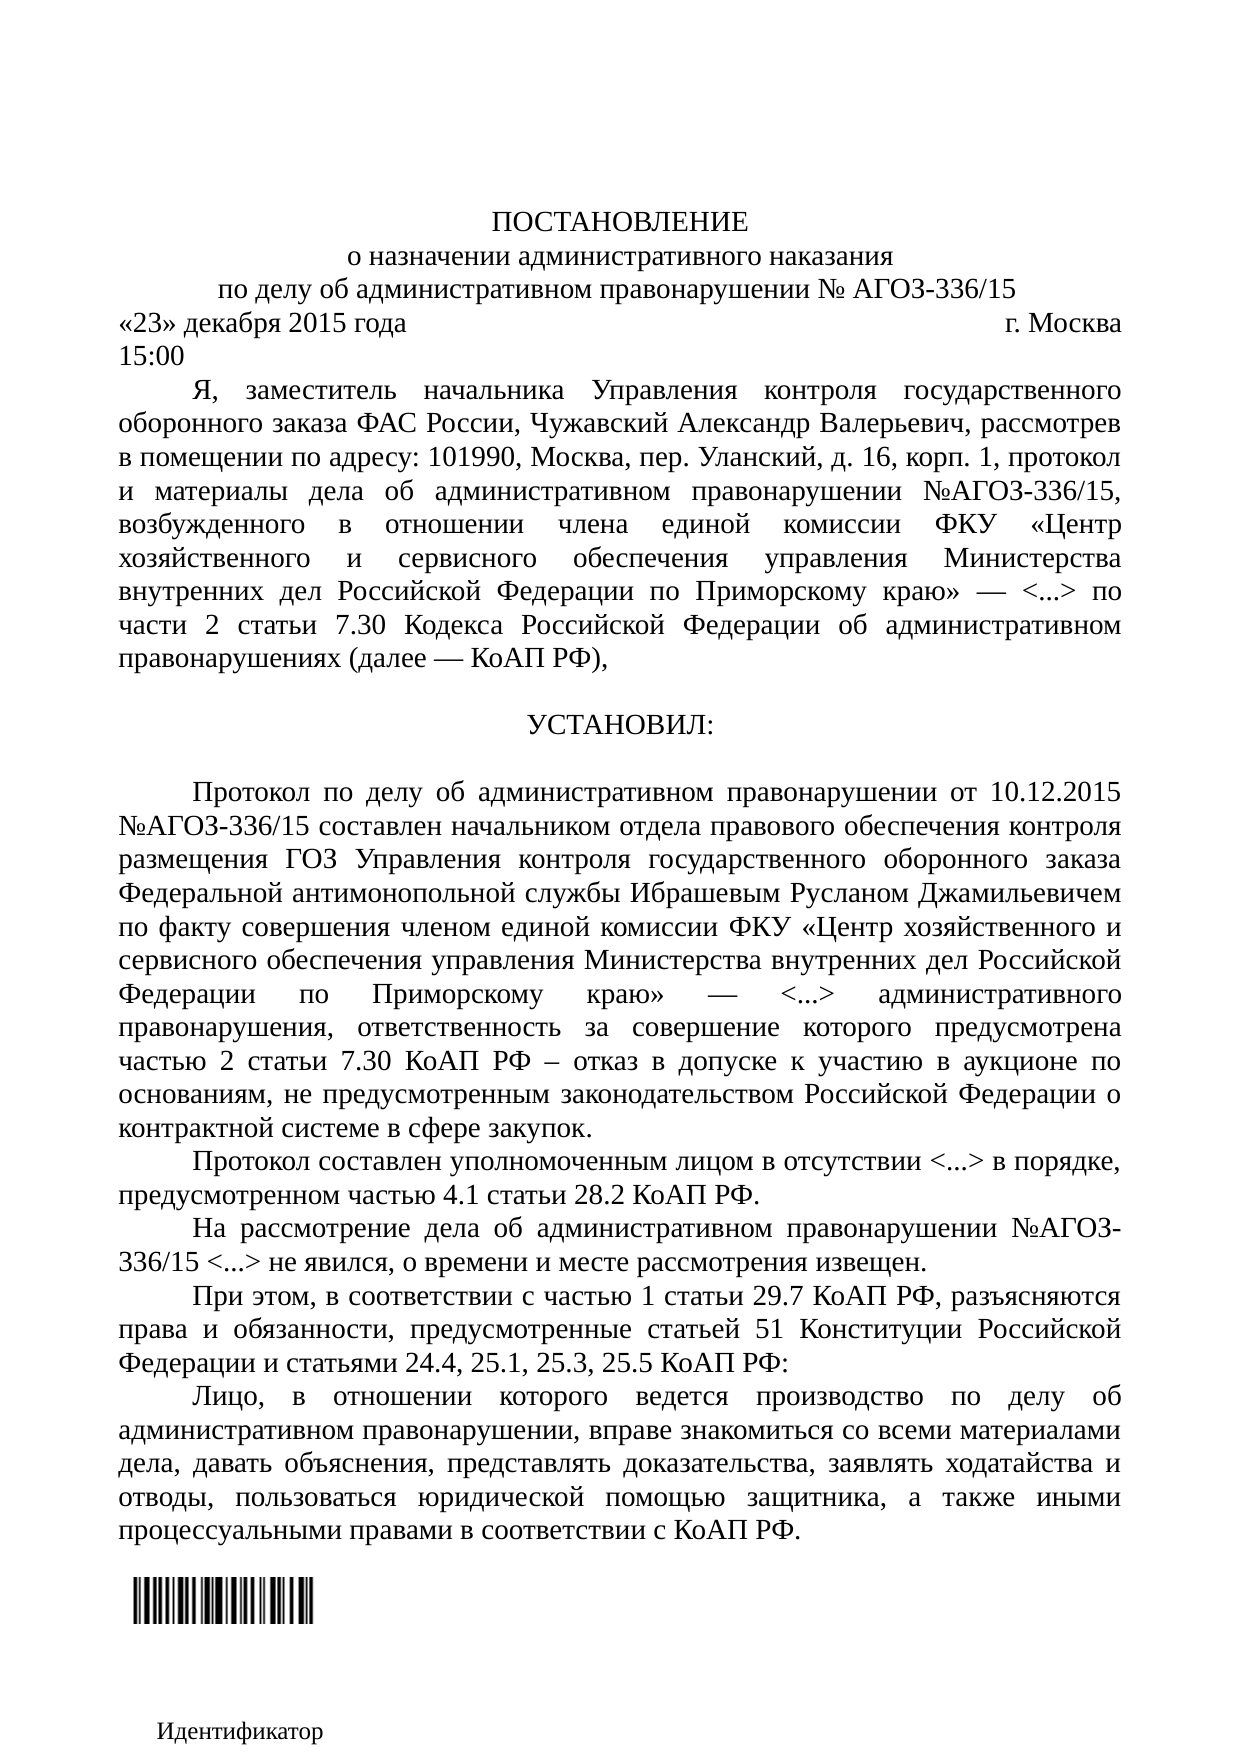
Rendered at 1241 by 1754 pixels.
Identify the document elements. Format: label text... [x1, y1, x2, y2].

text о назначении административного наказания [118, 238, 1122, 271]
text На рассмотрение дела об административном правонарушении №АГОЗ-336/15 <...> не явился, о времени и месте рассмотрения извещен. [118, 1211, 1122, 1278]
text 15:00 [118, 338, 1122, 372]
text по делу об административном правонарушении № АГОЗ-336/15 [118, 271, 1122, 305]
text «23» декабря 2015 года г. Москва [118, 305, 1122, 338]
text ПОСТАНОВЛЕНИЕ [118, 204, 1122, 238]
text Протокол составлен уполномоченным лицом в отсутствии <...> в порядке, предусмотренном частью 4.1 статьи 28.2 КоАП РФ. [118, 1143, 1122, 1211]
text УСТАНОВИЛ: [118, 707, 1122, 741]
text При этом, в соответствии с частью 1 статьи 29.7 КоАП РФ, разъясняются права и обязанности, предусмотренные статьей 51 Конституции Российской Федерации и статьями 24.4, 25.1, 25.3, 25.5 КоАП РФ: [118, 1278, 1122, 1378]
text Лицо, в отношении которого ведется производство по делу об административном правонарушении, вправе знакомиться со всеми материалами дела, давать объяснения, представлять доказательства, заявлять ходатайства и отводы, пользоваться юридической помощью защитника, а также иными процессуальными правами в соответствии с КоАП РФ. [118, 1378, 1122, 1546]
text Протокол по делу об административном правонарушении от 10.12.2015 №АГОЗ-336/15 составлен начальником отдела правового обеспечения контроля размещения ГОЗ Управления контроля государственного оборонного заказа Федеральной антимонопольной службы Ибрашевым Русланом Джамильевичем по факту совершения членом единой комиссии ФКУ «Центр хозяйственного и сервисного обеспечения управления Министерства внутренних дел Российской Федерации по Приморскому краю» — <...> административного правонарушения, ответственность за совершение которого предусмотрена частью 2 статьи 7.30 КоАП РФ – отказ в допуске к участию в аукционе по основаниям, не предусмотренным законодательством Российской Федерации о контрактной системе в сфере закупок. [118, 774, 1122, 1143]
picture [118, 1577, 331, 1624]
text Я, заместитель начальника Управления контроля государственного оборонного заказа ФАС России, Чужавский Александр Валерьевич, рассмотрев в помещении по адресу: 101990, Москва, пер. Уланский, д. 16, корп. 1, протокол и материалы дела об административном правонарушении №АГОЗ-336/15, возбужденного в отношении члена единой комиссии ФКУ «Центр хозяйственного и сервисного обеспечения управления Министерства внутренних дел Российской Федерации по Приморскому краю» — <...> по части 2 статьи 7.30 Кодекса Российской Федерации об административном правонарушениях (далее — КоАП РФ), [118, 372, 1122, 674]
